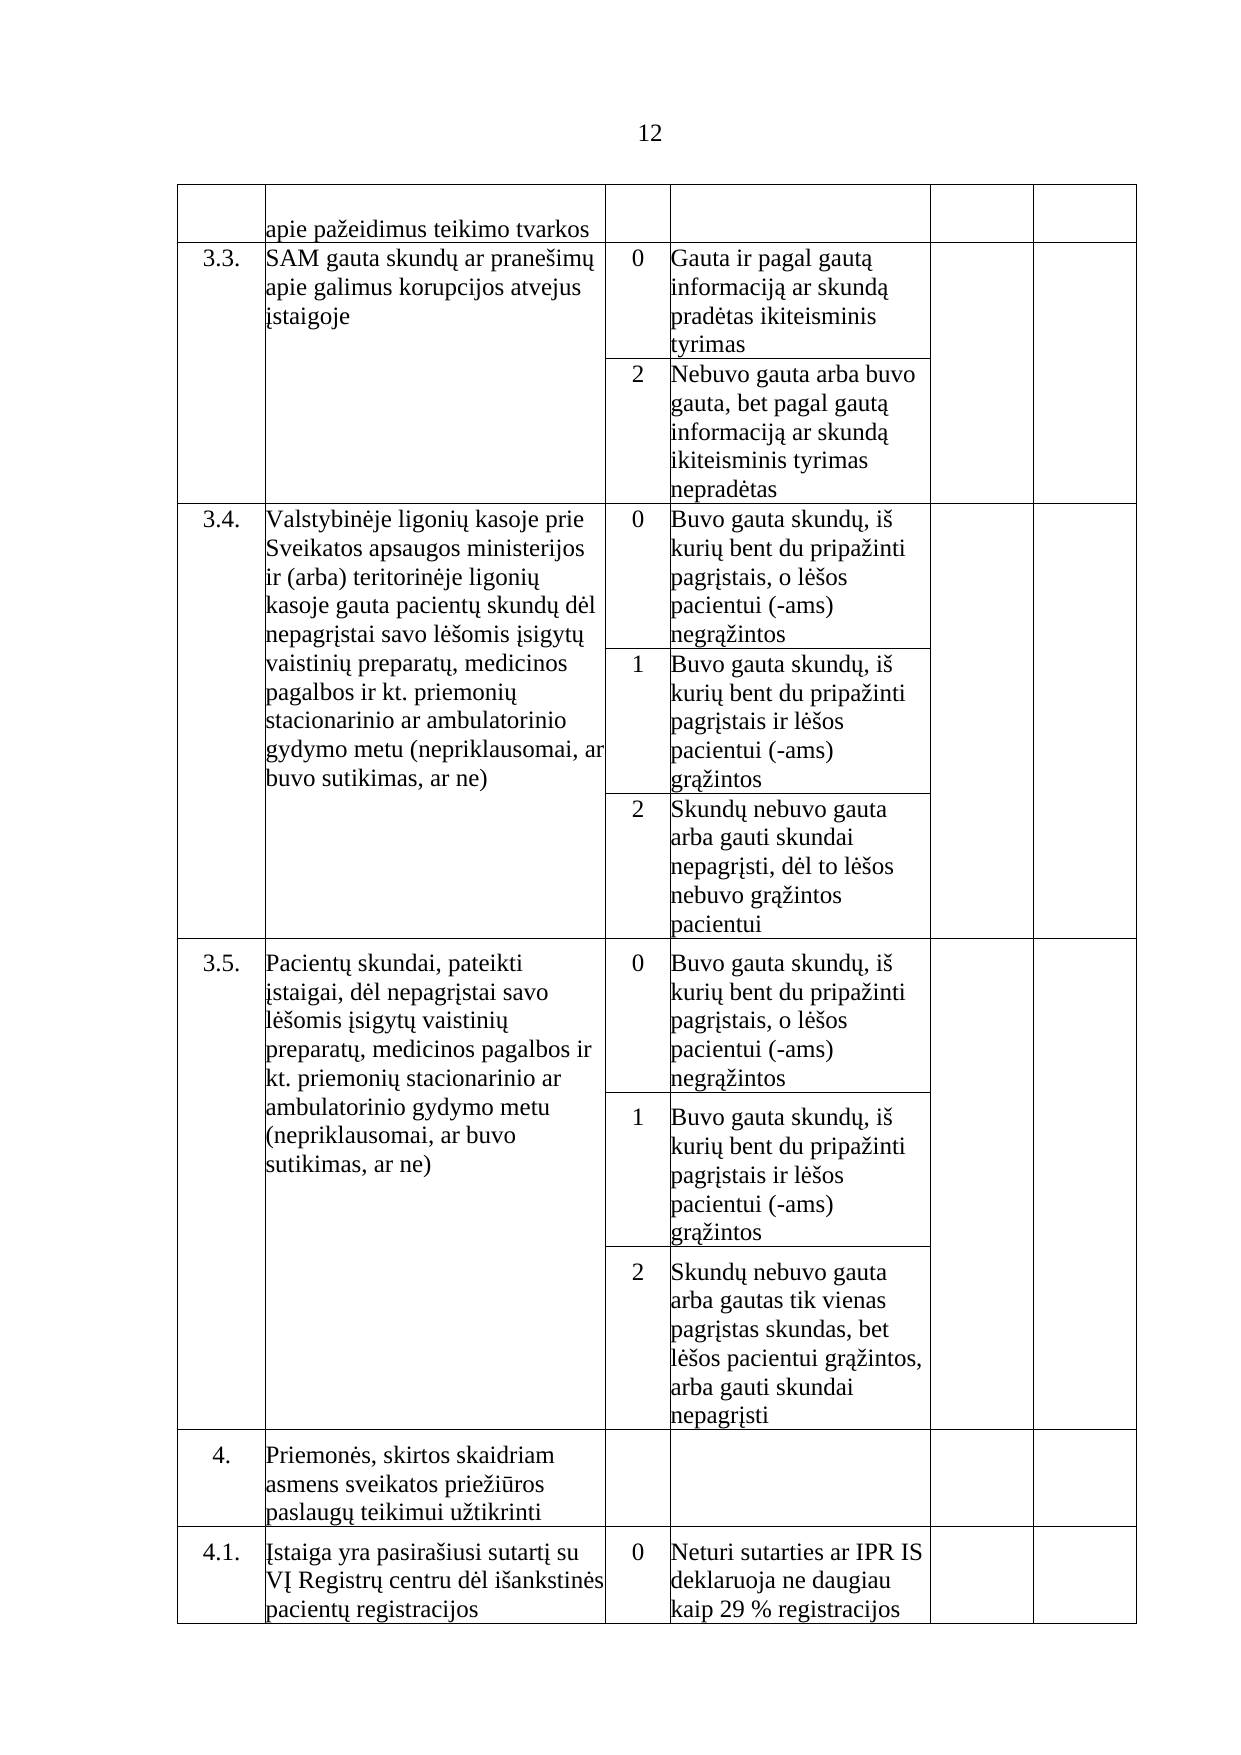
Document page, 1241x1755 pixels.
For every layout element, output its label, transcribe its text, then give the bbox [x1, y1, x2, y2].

table_cell 0 [606, 243, 670, 358]
table_cell Skundų nebuvo gauta arba gauti skundai nepagrįsti, dėl to lėšos nebuvo grąžintos pacientui [671, 794, 930, 937]
table_cell Pacientų skundai, pateikti įstaigai, dėl nepagrįstai savo lėšomis įsigytų vaistinių preparatų, medicinos pagalbos ir kt. priemonių stacionarinio ar ambulatorinio gydymo metu (nepriklausomai, ar buvo sutikimas, ar ne) [266, 939, 605, 1429]
table_cell 2 [606, 1247, 670, 1429]
table_cell 2 [606, 359, 670, 503]
table_cell Buvo gauta skundų, iš kurių bent du pripažinti pagrįstais ir lėšos pacientui (-ams) grąžintos [671, 649, 930, 793]
table_cell [1034, 504, 1136, 937]
table_cell 3.4. [178, 504, 265, 937]
table_cell Valstybinėje ligonių kasoje prie Sveikatos apsaugos ministerijos ir (arba) teritorinėje ligonių kasoje gauta pacientų skundų dėl nepagrįstai savo lėšomis įsigytų vaistinių preparatų, medicinos pagalbos ir kt. priemonių stacionarinio ar ambulatorinio gydymo metu (nepriklausomai, ar buvo sutikimas, ar ne) [266, 504, 605, 937]
table_cell Priemonės, skirtos skaidriam asmens sveikatos priežiūros paslaugų teikimui užtikrinti [266, 1430, 605, 1526]
table_cell Neturi sutarties ar IPR IS deklaruoja ne daugiau kaip 29 % registracijos [671, 1527, 930, 1623]
table_cell 3.5. [178, 939, 265, 1429]
table_cell [1034, 185, 1136, 242]
table_cell 3.3. [178, 243, 265, 503]
table_cell [671, 185, 930, 242]
table_cell 1 [606, 1093, 670, 1246]
table_cell 4.1. [178, 1527, 265, 1623]
table_cell Darbuotojų, susidūrusių su galima korupcinio pobūdžio nusikalstama veika, pranešimai, vadovaujantis Lietuvos nacionalinės sveikatos sistemos įstaigų darbuotojų, susidūrusių su galima korupcinio pobūdžio nusikalstama veika, elgesio taisyklėmis, patvirtintomis Lietuvos Respublikos sveikatos apsaugos ministro 2014 m. liepos 7 d. įsakymu Nr. V-773 „Dėl Lietuvos nacionalinės sveikatos sistemos įstaigų darbuotojų, susidūrusių su galima korupcinio pobūdžio nusikalstama veika, elgesio taisyklių patvirtinimo“, įstaigos, įgyvendinant Lietuvos Respublikos pranešėjų apsaugos įstatymą, patvirtintu informacijos apie pažeidimus teikimo tvarkos aprašu [266, 185, 605, 242]
table_cell [671, 1430, 930, 1526]
table_cell [931, 939, 1033, 1429]
table_cell Nebuvo gauta arba buvo gauta, bet pagal gautą informaciją ar skundą ikiteisminis tyrimas nepradėtas [671, 359, 930, 503]
table_cell [1034, 1527, 1136, 1623]
table_cell SAM gauta skundų ar pranešimų apie galimus korupcijos atvejus įstaigoje [266, 243, 605, 503]
table_cell Skundų nebuvo gauta arba gautas tik vienas pagrįstas skundas, bet lėšos pacientui grąžintos, arba gauti skundai nepagrįsti [671, 1247, 930, 1429]
table_cell Buvo gauta skundų, iš kurių bent du pripažinti pagrįstais, o lėšos pacientui (-ams) negrąžintos [671, 504, 930, 648]
table_cell 0 [606, 1527, 670, 1623]
table_cell 0 [606, 504, 670, 648]
table_cell Įstaiga yra pasirašiusi sutartį su VĮ Registrų centru dėl išankstinės pacientų registracijos [266, 1527, 605, 1623]
table_cell [931, 243, 1033, 503]
table_cell [606, 185, 670, 242]
table_cell [606, 1430, 670, 1526]
table_cell 1 [606, 649, 670, 793]
table_cell [178, 185, 265, 242]
table_cell [931, 1430, 1033, 1526]
table_cell 2 [606, 794, 670, 937]
table_cell 4. [178, 1430, 265, 1526]
table_cell [931, 185, 1033, 242]
table_cell 0 [606, 939, 670, 1092]
table_cell Gauta ir pagal gautą informaciją ar skundą pradėtas ikiteisminis tyrimas [671, 243, 930, 358]
table_cell Buvo gauta skundų, iš kurių bent du pripažinti pagrįstais, o lėšos pacientui (-ams) negrąžintos [671, 939, 930, 1092]
table_cell [1034, 1430, 1136, 1526]
table_cell [1034, 243, 1136, 503]
table_cell [931, 1527, 1033, 1623]
table_cell [1034, 939, 1136, 1429]
table_cell Buvo gauta skundų, iš kurių bent du pripažinti pagrįstais ir lėšos pacientui (-ams) grąžintos [671, 1093, 930, 1246]
table_cell [931, 504, 1033, 937]
